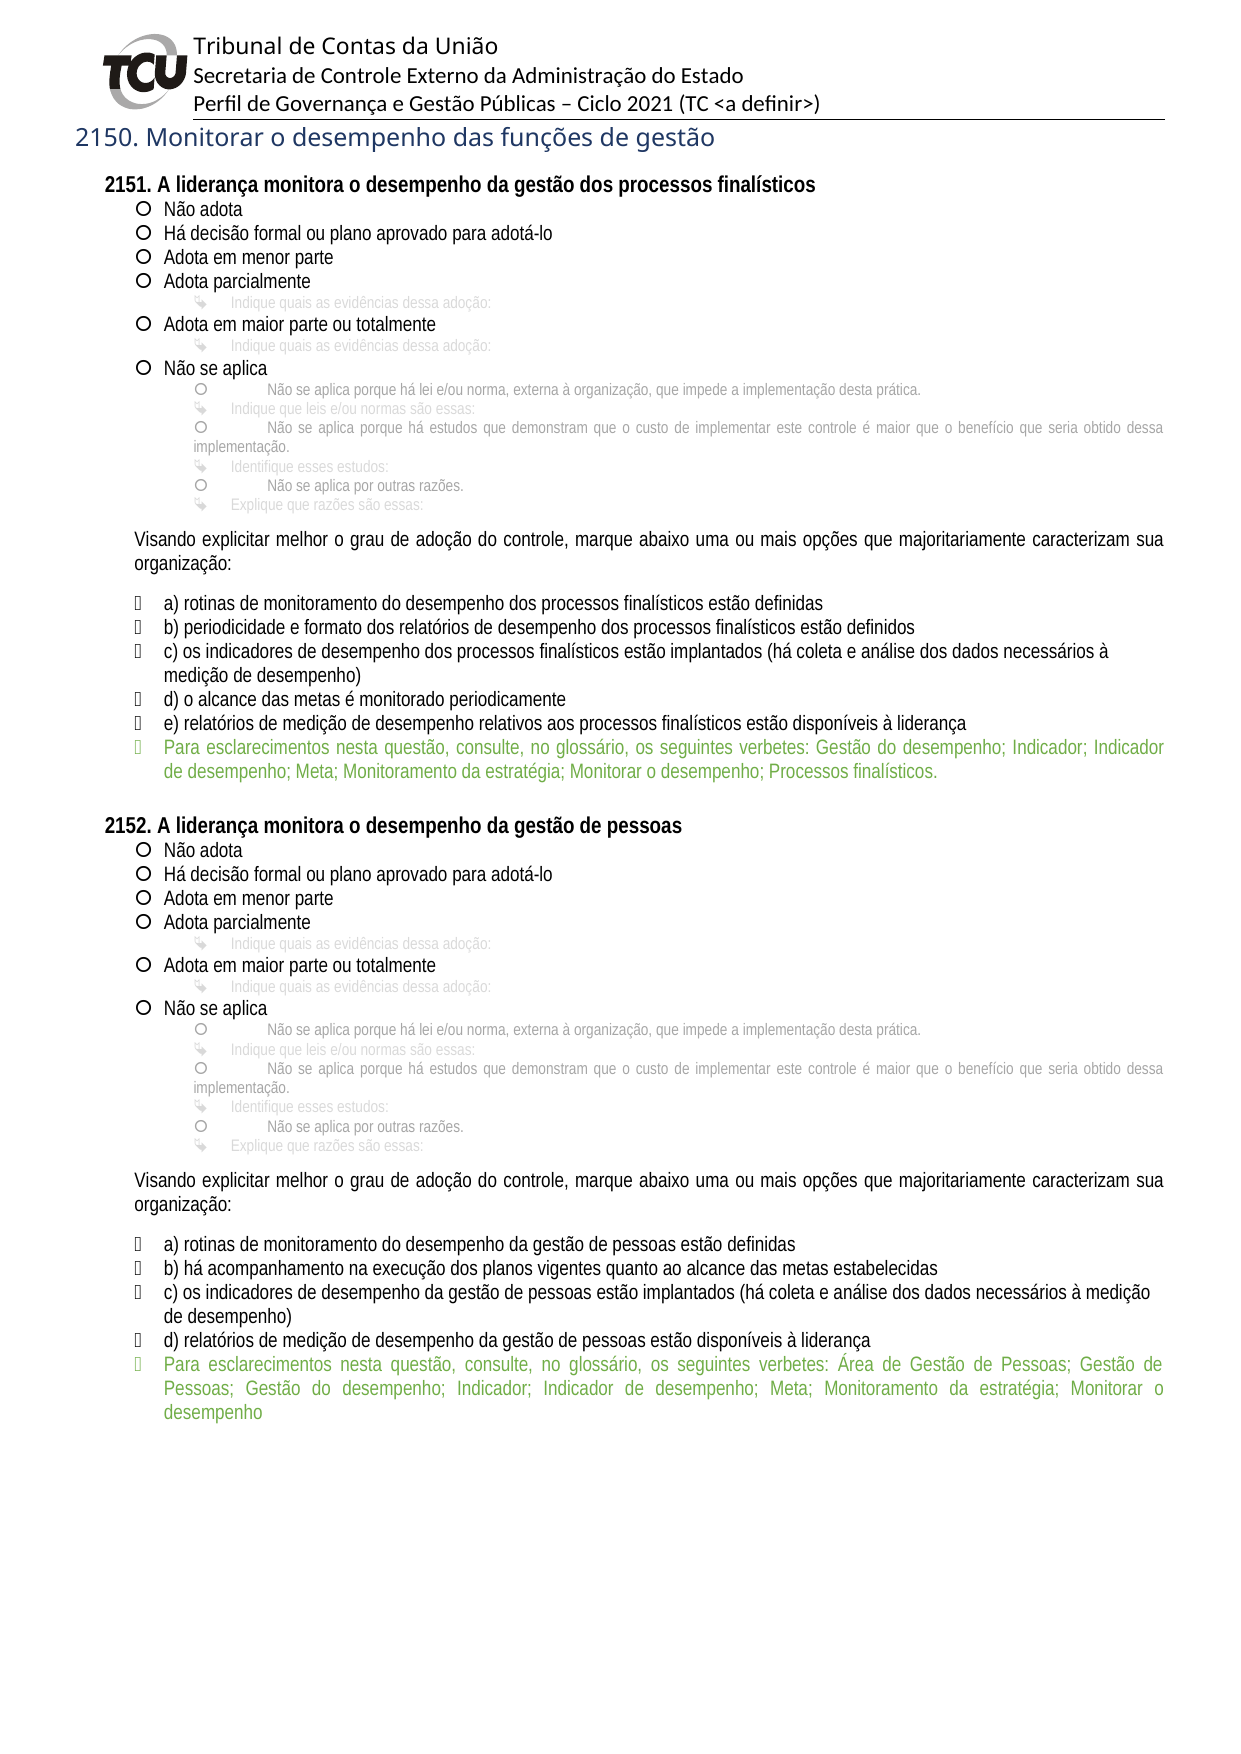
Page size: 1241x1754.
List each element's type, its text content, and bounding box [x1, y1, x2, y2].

list Adota em maior parte ou totalmente [134, 953, 1165, 977]
list Não adota [134, 838, 1165, 862]
list b) há acompanhamento na execução dos planos vigentes quanto ao alcance das metas estabelecidas [134, 1256, 1165, 1280]
list Não adota [134, 197, 1165, 221]
list Indique que leis e/ou normas são essas: [193, 399, 1165, 418]
list Adota parcialmente [134, 910, 1165, 934]
list Não se aplica por outras razões. [193, 476, 1165, 495]
list d) relatórios de medição de desempenho da gestão de pessoas estão disponíveis à liderança [134, 1328, 1165, 1352]
list Não se aplica porque há lei e/ou norma, externa à organização, que impede a implementação desta prática. [193, 1020, 1165, 1039]
list Não se aplica porque há estudos que demonstram que o custo de implementar este controle é maior que o benefício que seria obtido dessa implementação. [193, 418, 1165, 456]
list Identifique esses estudos: [193, 456, 1165, 476]
subtitle 2150. Monitorar o desempenho das funções de gestão [75, 120, 1165, 154]
text 2152. A liderança monitora o desempenho da gestão de pessoas [104, 812, 1165, 838]
list Para esclarecimentos nesta questão, consulte, no glossário, os seguintes verbetes: Área de Gestão de Pessoas; Gestão de Pessoas; Gestão do desempenho; Indicador; Indicador de desempenho; Meta; Monitoramento da estratégia; Monitorar o desempenho [134, 1352, 1165, 1424]
list b) periodicidade e formato dos relatórios de desempenho dos processos finalísticos estão definidos [134, 615, 1165, 639]
list c) os indicadores de desempenho dos processos finalísticos estão implantados (há coleta e análise dos dados necessários à medição de desempenho) [134, 639, 1165, 687]
list Não se aplica por outras razões. [193, 1116, 1165, 1136]
list Indique quais as evidências dessa adoção: [193, 336, 1165, 355]
list Não se aplica porque há estudos que demonstram que o custo de implementar este controle é maior que o benefício que seria obtido dessa implementação. [193, 1059, 1165, 1097]
list Não se aplica [134, 355, 1165, 379]
list Indique que leis e/ou normas são essas: [193, 1039, 1165, 1059]
list c) os indicadores de desempenho da gestão de pessoas estão implantados (há coleta e análise dos dados necessários à medição de desempenho) [134, 1280, 1165, 1328]
list d) o alcance das metas é monitorado periodicamente [134, 687, 1165, 711]
list Há decisão formal ou plano aprovado para adotá-lo [134, 862, 1165, 886]
list Identifique esses estudos: [193, 1097, 1165, 1116]
list Adota em menor parte [134, 245, 1165, 269]
list Explique que razões são essas: [193, 1136, 1165, 1155]
list Adota em maior parte ou totalmente [134, 312, 1165, 336]
list Há decisão formal ou plano aprovado para adotá-lo [134, 221, 1165, 245]
list Para esclarecimentos nesta questão, consulte, no glossário, os seguintes verbetes: Gestão do desempenho; Indicador; Indicador de desempenho; Meta; Monitoramento da estratégia; Monitorar o desempenho; Processos finalísticos. [134, 735, 1165, 783]
list Adota parcialmente [134, 269, 1165, 293]
list Explique que razões são essas: [193, 495, 1165, 514]
list e) relatórios de medição de desempenho relativos aos processos finalísticos estão disponíveis à liderança [134, 711, 1165, 735]
list Não se aplica porque há lei e/ou norma, externa à organização, que impede a implementação desta prática. [193, 379, 1165, 399]
text Visando explicitar melhor o grau de adoção do controle, marque abaixo uma ou mais opções que majoritariamente caracterizam sua organização: [134, 1167, 1165, 1215]
list a) rotinas de monitoramento do desempenho da gestão de pessoas estão definidas [134, 1232, 1165, 1256]
list a) rotinas de monitoramento do desempenho dos processos finalísticos estão definidas [134, 591, 1165, 615]
text Visando explicitar melhor o grau de adoção do controle, marque abaixo uma ou mais opções que majoritariamente caracterizam sua organização: [134, 527, 1165, 574]
list Indique quais as evidências dessa adoção: [193, 934, 1165, 953]
list Não se aplica [134, 996, 1165, 1020]
list Indique quais as evidências dessa adoção: [193, 293, 1165, 312]
text 2151. A liderança monitora o desempenho da gestão dos processos finalísticos [104, 171, 1165, 197]
list Indique quais as evidências dessa adoção: [193, 977, 1165, 996]
list Adota em menor parte [134, 886, 1165, 910]
